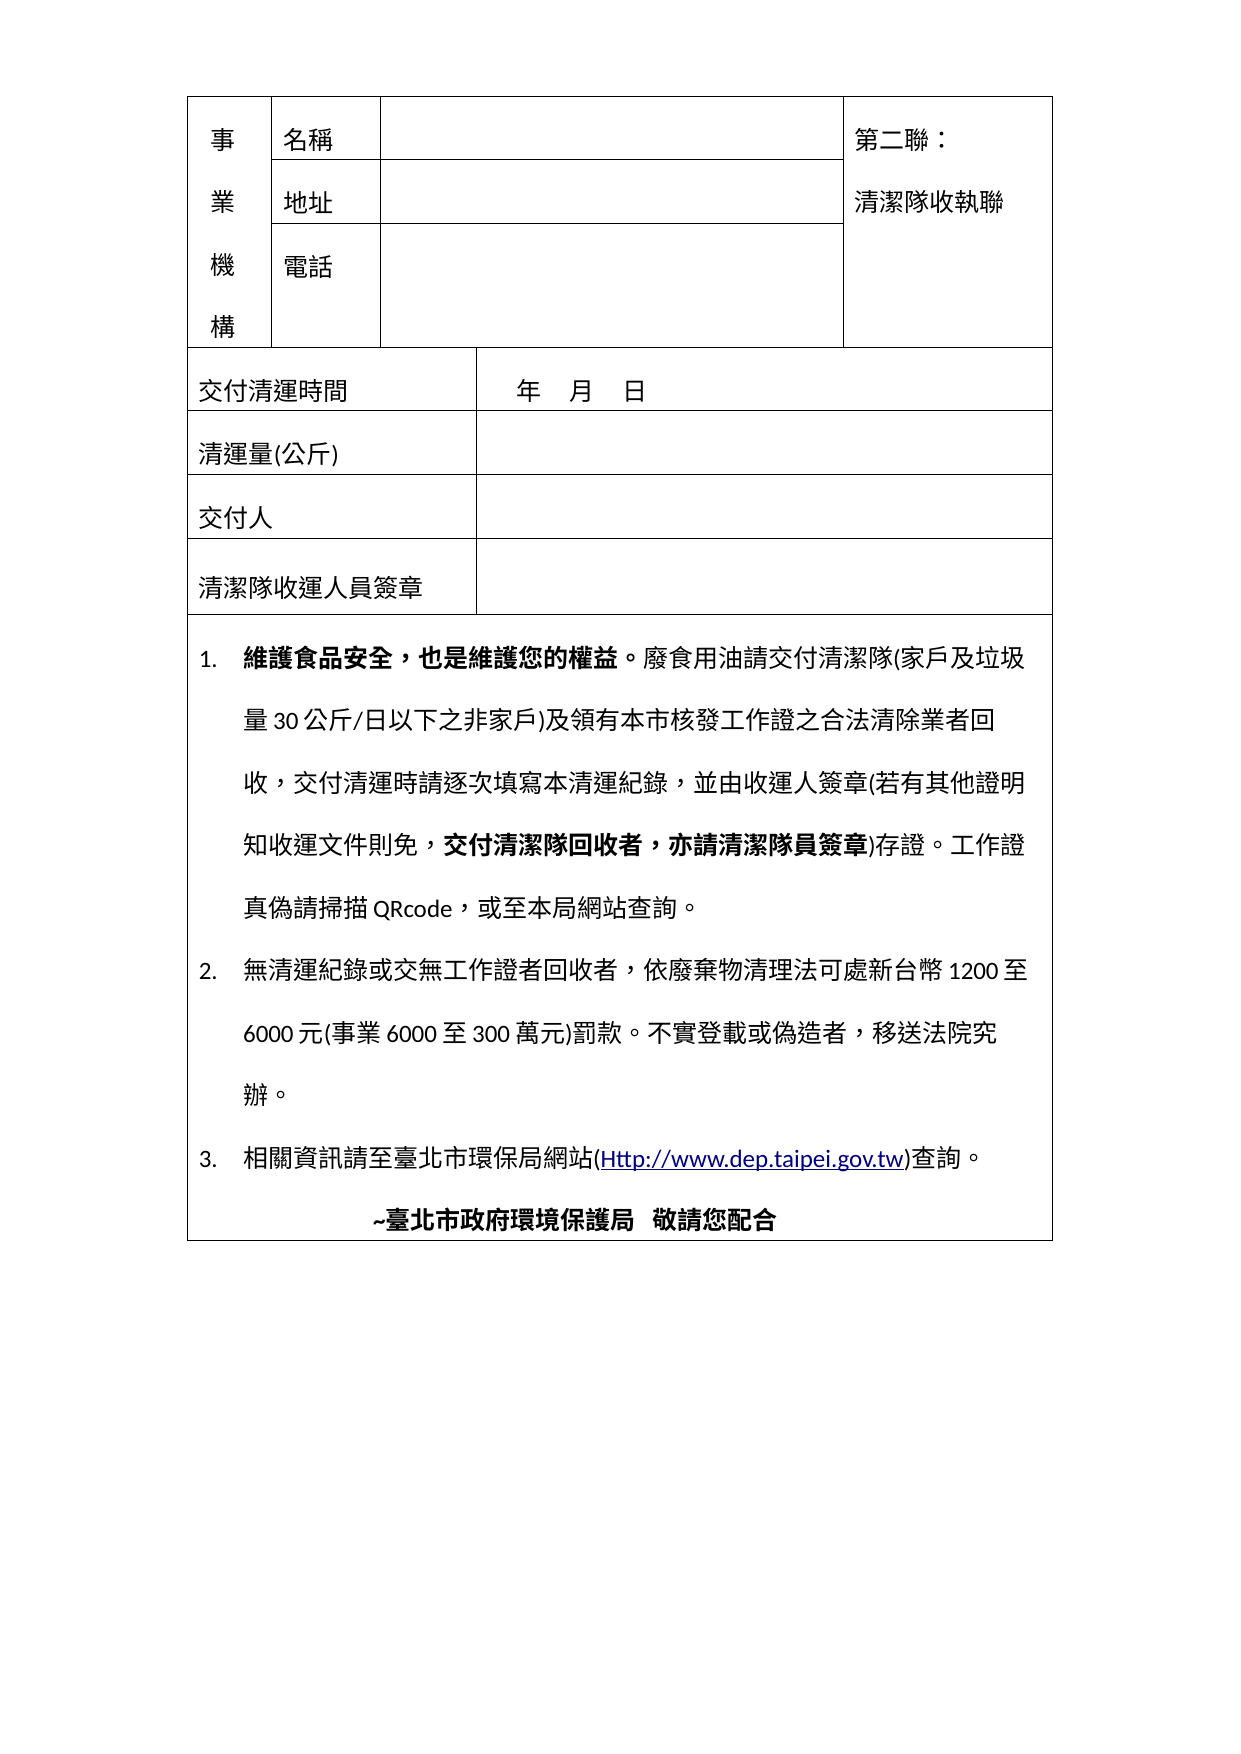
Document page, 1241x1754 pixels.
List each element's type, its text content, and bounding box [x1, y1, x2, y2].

table_cell [381, 160, 843, 223]
table_cell 地址 [272, 160, 380, 223]
table_cell 年 月 日 [477, 348, 1052, 410]
table_header 第二聯： 清潔隊收執聯 [844, 97, 1052, 347]
table_cell 清運量(公斤) [188, 411, 476, 474]
table_cell 交付清運時間 [188, 348, 476, 410]
table_cell [477, 539, 1052, 613]
table_header [381, 97, 843, 159]
table_cell 維護食品安全，也是維護您的權益。廢食用油請交付清潔隊(家戶及垃圾量30公斤/日以下之非家戶)及領有本市核發工作證之合法清除業者回收，交付清運時請逐次填寫本清運紀錄，並由收運人簽章(若有其他證明知收運文件則免，交付清潔隊回收者，亦請清潔隊員簽章)存證。工作證真偽請掃描QRcode，或至本局網站查詢。 無清運紀錄或交無工作證者回收者，依廢棄物清理法可處新台幣1200至6000元(事業6000至300萬元)罰款。不實登載或偽造者，移送法院究辦。 相關資訊請至臺北市環保局網站(Http://www.dep.taipei.gov.tw)查詢。 ~臺北市政府環境保護局 敬請您配合 [188, 615, 1052, 1239]
table_header 事業機構 [188, 97, 271, 347]
table_cell 清潔隊收運人員簽章 [188, 539, 476, 613]
table_cell [477, 411, 1052, 474]
table_header 名稱 [272, 97, 380, 159]
table_cell [381, 224, 843, 347]
table_cell [477, 475, 1052, 537]
table_cell 交付人 [188, 475, 476, 537]
table_cell 電話 [272, 224, 380, 347]
